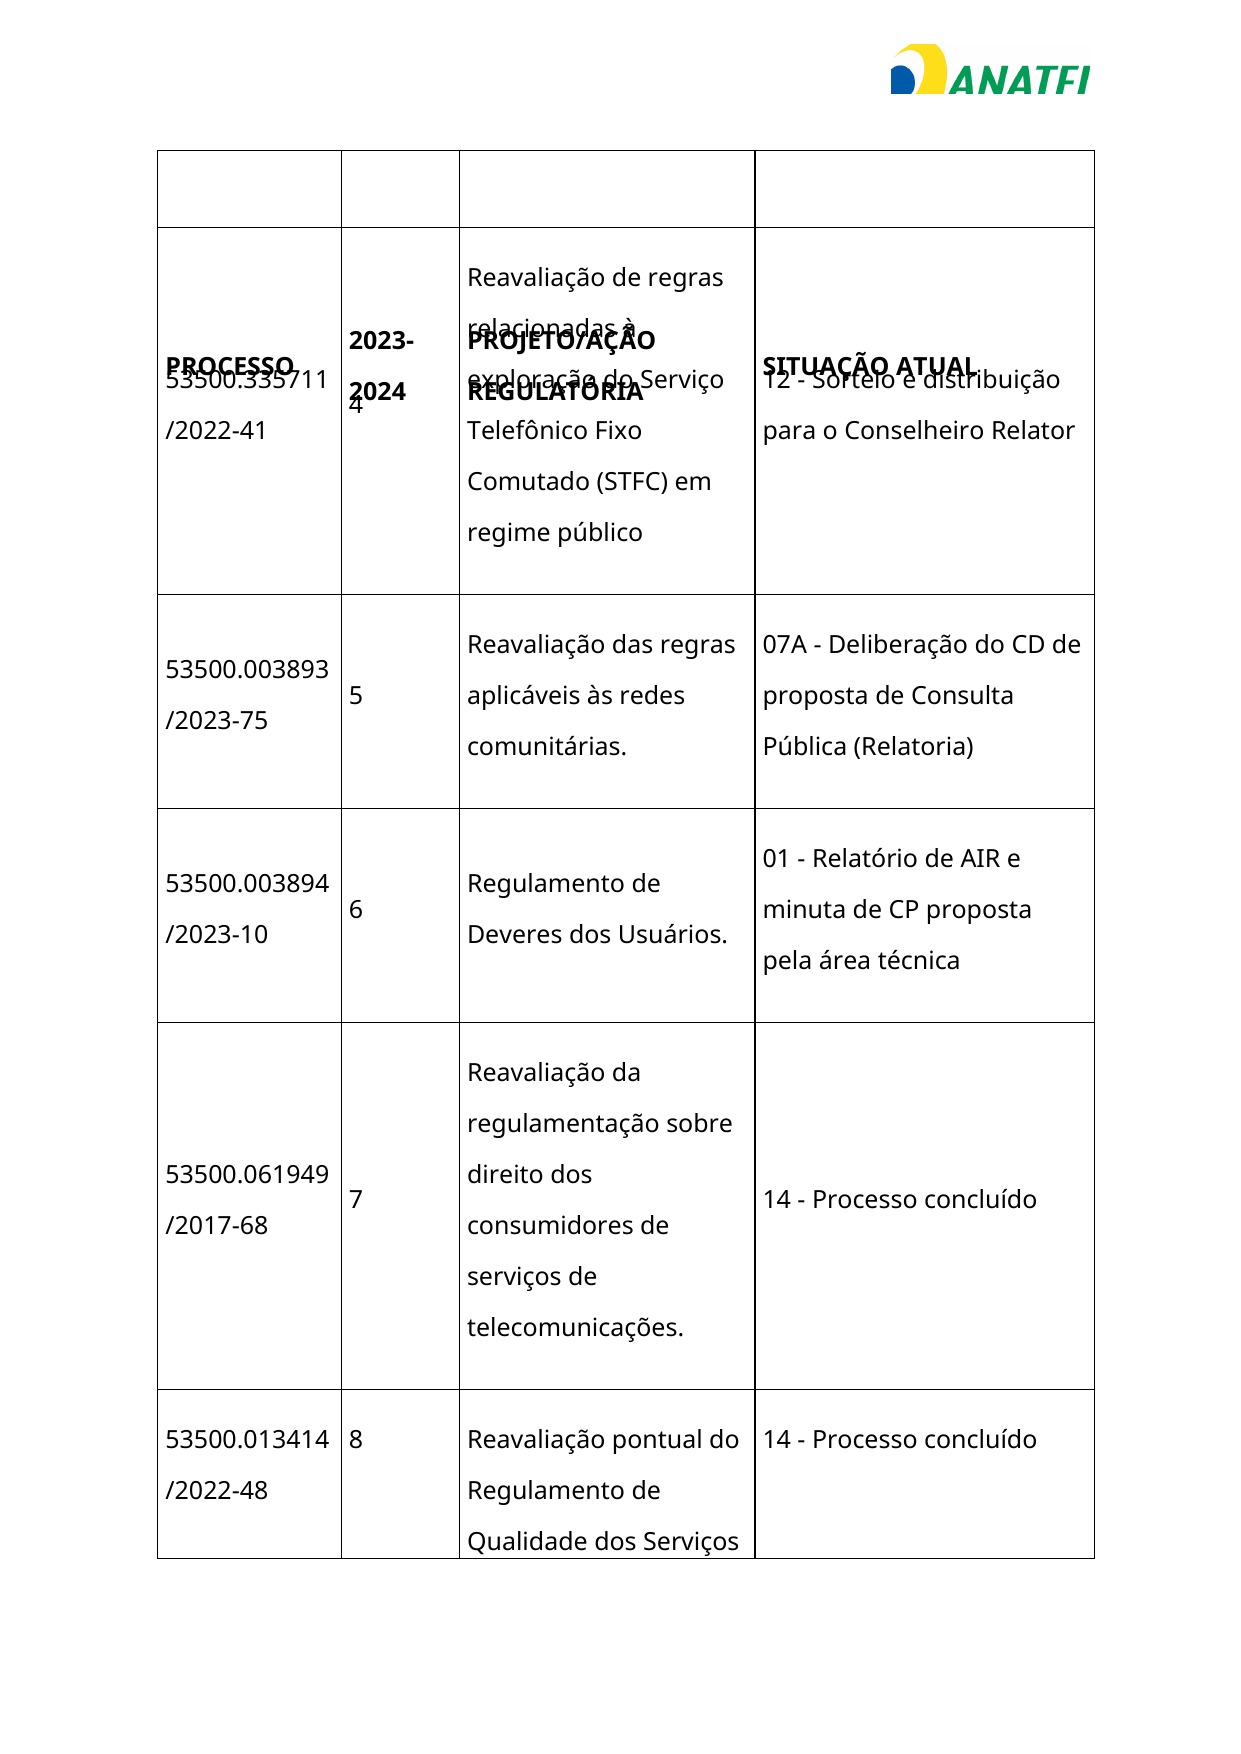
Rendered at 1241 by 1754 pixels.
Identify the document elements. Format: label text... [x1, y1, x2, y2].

table_cell 53500.335711/2022-41 [158, 228, 341, 594]
table_cell 07A - Deliberação do CD de proposta de Consulta Pública (Relatoria) [756, 595, 1094, 808]
table_cell 6 [342, 809, 459, 1022]
table_cell Reavaliação pontual do Regulamento de Qualidade dos Serviços de Telecomunicações (RQUAL), aprovado pela Resolução nº 717, de 23 de dezembro de 2019, especificamente quanto ao prazo previsto no § 2º do art. 10. [460, 1390, 754, 1557]
table_cell 7 [342, 1023, 459, 1389]
table_cell 12 - Sorteio e distribuição para o Conselheiro Relator [756, 228, 1094, 594]
table_cell 14 - Processo concluído [756, 1390, 1094, 1557]
table_cell 5 [342, 595, 459, 808]
table_header [756, 151, 1094, 227]
table_cell 53500.003893/2023-75 [158, 595, 341, 808]
table_cell Reavaliação de regras relacionadas à exploração do Serviço Telefônico Fixo Comutado (STFC) em regime público [460, 228, 754, 594]
table_cell 53500.003894/2023-10 [158, 809, 341, 1022]
table_cell 53500.013414/2022-48 [158, 1390, 341, 1557]
table_cell 8 [342, 1390, 459, 1557]
table_cell 14 - Processo concluído [756, 1023, 1094, 1389]
table_cell 4 [342, 228, 459, 594]
table_cell Reavaliação das regras aplicáveis às redes comunitárias. [460, 595, 754, 808]
table_header PROJETO/AÇÃO REGULATÓRIA [460, 151, 754, 227]
table_header 2023-2024 [342, 151, 459, 227]
table_cell Regulamento de Deveres dos Usuários. [460, 809, 754, 1022]
table_cell Reavaliação da regulamentação sobre direito dos consumidores de serviços de telecomunicações. [460, 1023, 754, 1389]
table_header [158, 151, 341, 227]
table_cell 01 - Relatório de AIR e minuta de CP proposta pela área técnica [756, 809, 1094, 1022]
table_cell 53500.061949/2017-68 [158, 1023, 341, 1389]
